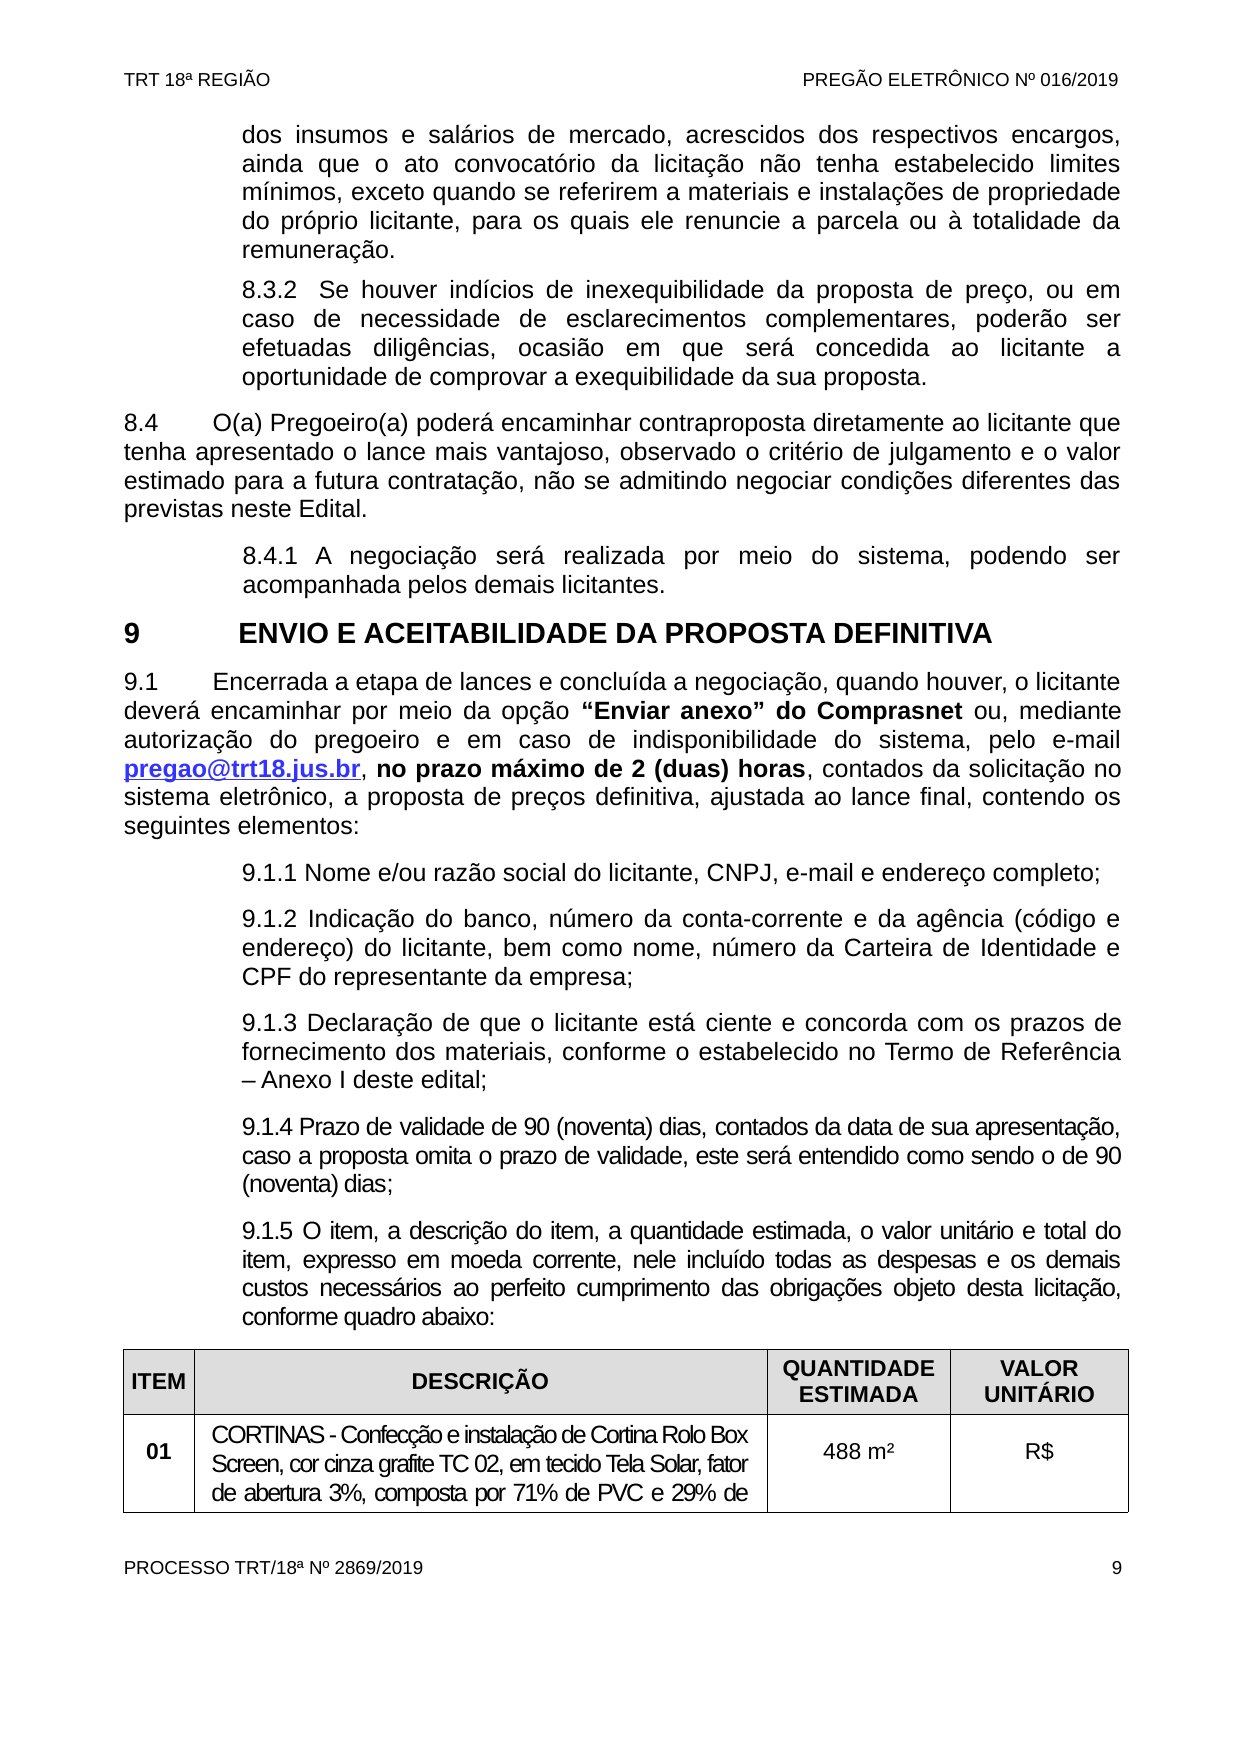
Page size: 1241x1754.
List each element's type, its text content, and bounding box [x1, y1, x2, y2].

table_header QUANTIDADE ESTIMADA [768, 1350, 950, 1414]
list 9.1.2 Indicação do banco, número da conta-corrente e da agência (código e endereço) do licitante, bem como nome, número da Carteira de Identidade e CPF do representante da empresa; [242, 904, 1122, 990]
table_cell 01 [124, 1415, 194, 1512]
list 9.1.4 Prazo de validade de 90 (noventa) dias, contados da data de sua apresentação, caso a proposta omita o prazo de validade, este será entendido como sendo o de 90 (noventa) dias; [242, 1112, 1122, 1198]
table_header VALOR UNITÁRIO [951, 1350, 1128, 1414]
text 9 ENVIO E ACEITABILIDADE DA PROPOSTA DEFINITIVA [123, 616, 1122, 649]
list 9.1.5 O item, a descrição do item, a quantidade estimada, o valor unitário e total do item, expresso em moeda corrente, nele incluído todas as despesas e os demais custos necessários ao perfeito cumprimento das obrigações objeto desta licitação, conforme quadro abaixo: [242, 1216, 1122, 1331]
text dos insumos e salários de mercado, acrescidos dos respectivos encargos, ainda que o ato convocatório da licitação não tenha estabelecido limites mínimos, exceto quando se referirem a materiais e instalações de propriedade do próprio licitante, para os quais ele renuncie a parcela ou à totalidade da remuneração. [242, 120, 1122, 264]
table_cell R$ [951, 1415, 1128, 1512]
text 8.4 O(a) Pregoeiro(a) poderá encaminhar contraproposta diretamente ao licitante que tenha apresentado o lance mais vantajoso, observado o critério de julgamento e o valor estimado para a futura contratação, não se admitindo negociar condições diferentes das previstas neste Edital. [123, 408, 1122, 523]
list 9.1.3 Declaração de que o licitante está ciente e concorda com os prazos de fornecimento dos materiais, conforme o estabelecido no Termo de Referência – Anexo I deste edital; [242, 1008, 1122, 1094]
text 9.1.1 Nome e/ou razão social do licitante, CNPJ, e-mail e endereço completo; [242, 857, 1122, 886]
text 8.3.2 Se houver indícios de inexequibilidade da proposta de preço, ou em caso de necessidade de esclarecimentos complementares, poderão ser efetuadas diligências, ocasião em que será concedida ao licitante a oportunidade de comprovar a exequibilidade da sua proposta. [242, 275, 1122, 390]
table_header ITEM [124, 1350, 194, 1414]
table_header DESCRIÇÃO [195, 1350, 767, 1414]
text 9.1 Encerrada a etapa de lances e concluída a negociação, quando houver, o licitante deverá encaminhar por meio da opção “Enviar anexo” do Comprasnet ou, mediante autorização do pregoeiro e em caso de indisponibilidade do sistema, pelo e-mail pregao@trt18.jus.br, no prazo máximo de 2 (duas) horas, contados da solicitação no sistema eletrônico, a proposta de preços definitiva, ajustada ao lance final, contendo os seguintes elementos: [123, 667, 1122, 840]
table_cell 488 m² [768, 1415, 950, 1512]
table_cell CORTINAS - Confecção e instalação de Cortina Rolo Box Screen, cor cinza grafite TC 02, em tecido Tela Solar, fator de abertura 3%, composta por 71% de PVC e 29% de [195, 1415, 767, 1512]
text 8.4.1 A negociação será realizada por meio do sistema, podendo ser acompanhada pelos demais licitantes. [242, 541, 1122, 598]
